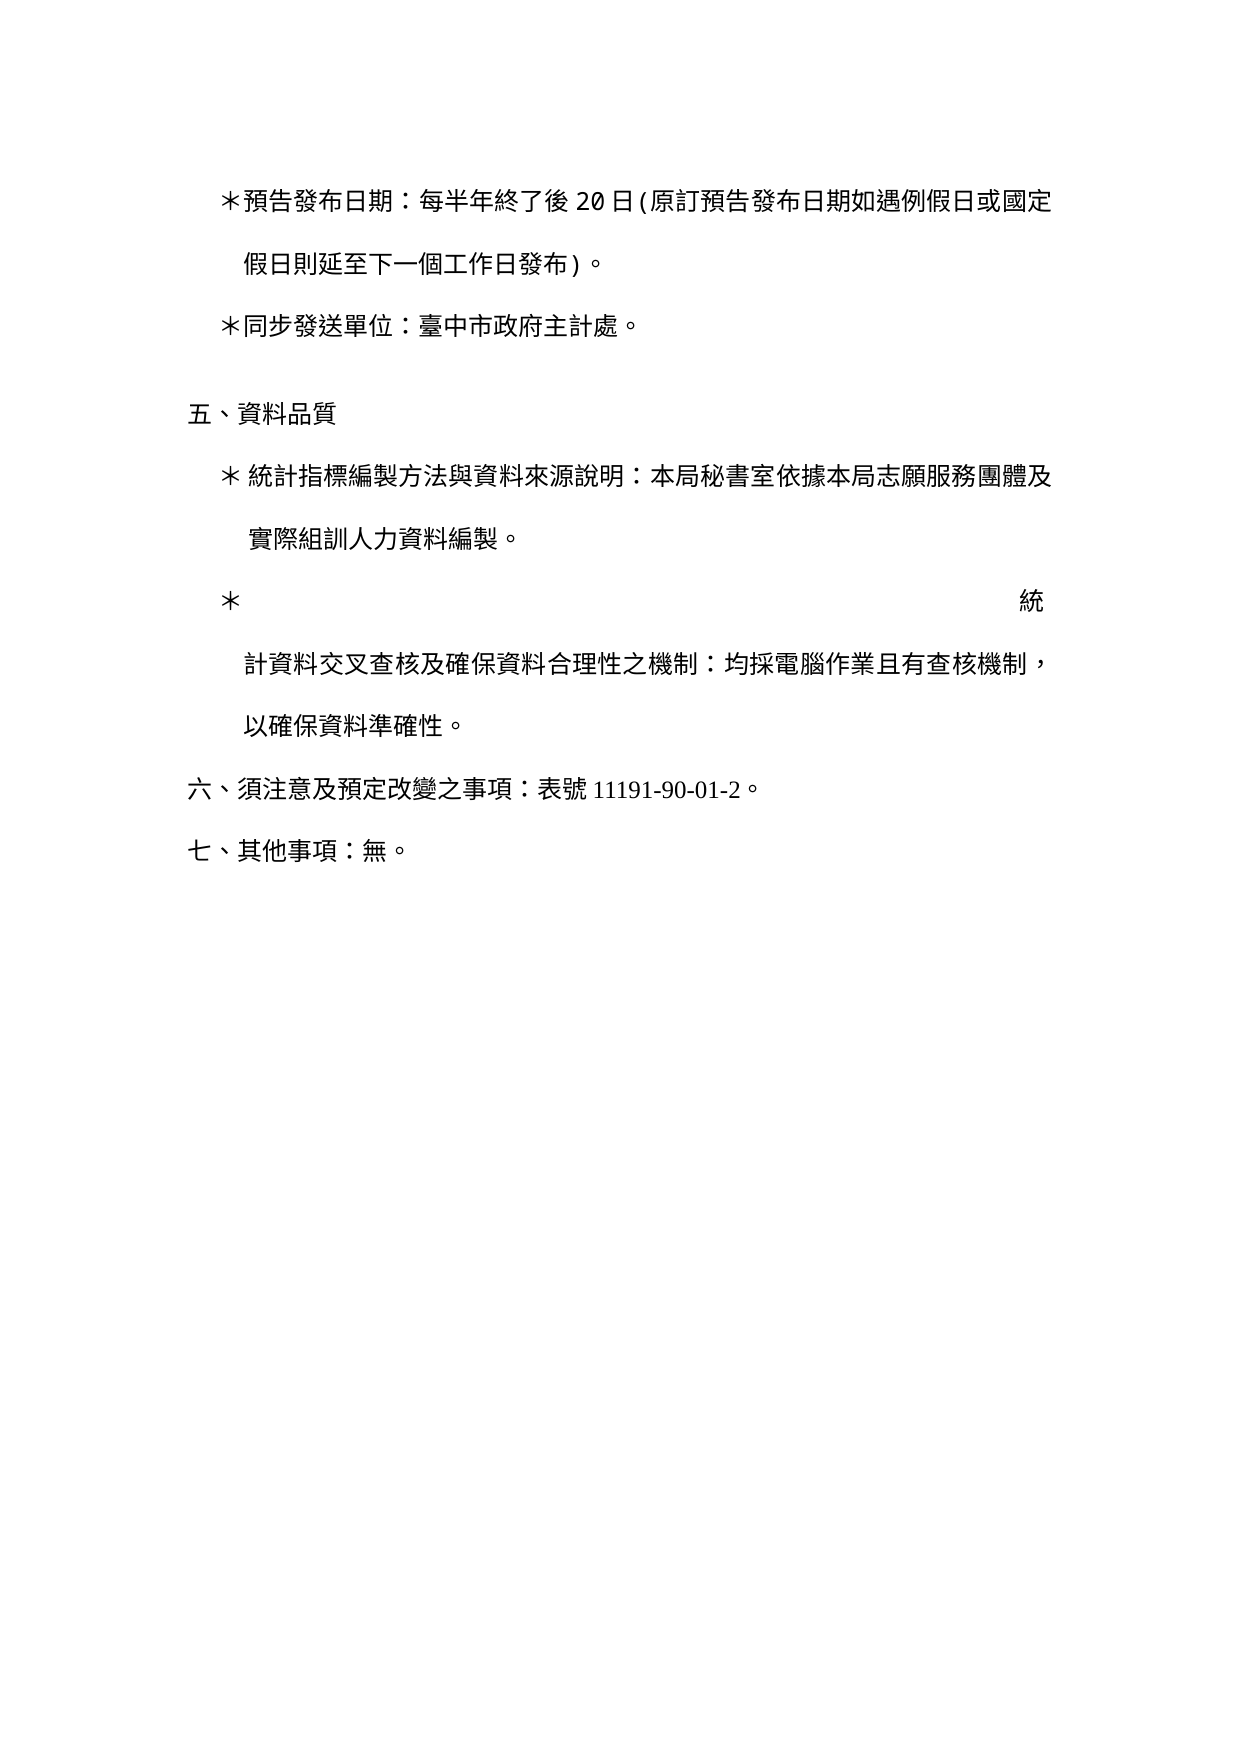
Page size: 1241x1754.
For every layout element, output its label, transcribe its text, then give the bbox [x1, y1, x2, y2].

text 六、須注意及預定改變之事項：表號11191-90-01-2。 [187, 746, 1053, 808]
text 五、資料品質 [187, 371, 1053, 433]
list 統計指標編製方法與資料來源說明：本局秘書室依據本局志願服務團體及實際組訓人力資料編製。 [218, 433, 1053, 558]
list 統計資料交叉查核及確保資料合理性之機制：均採電腦作業且有查核機制，以確保資料準確性。 [218, 558, 1053, 746]
text ＊同步發送單位：臺中市政府主計處。 [218, 283, 1053, 346]
text 七、其他事項：無。 [187, 808, 1053, 871]
text ＊預告發布日期：每半年終了後20日(原訂預告發布日期如遇例假日或國定假日則延至下一個工作日發布)。 [218, 158, 1053, 283]
